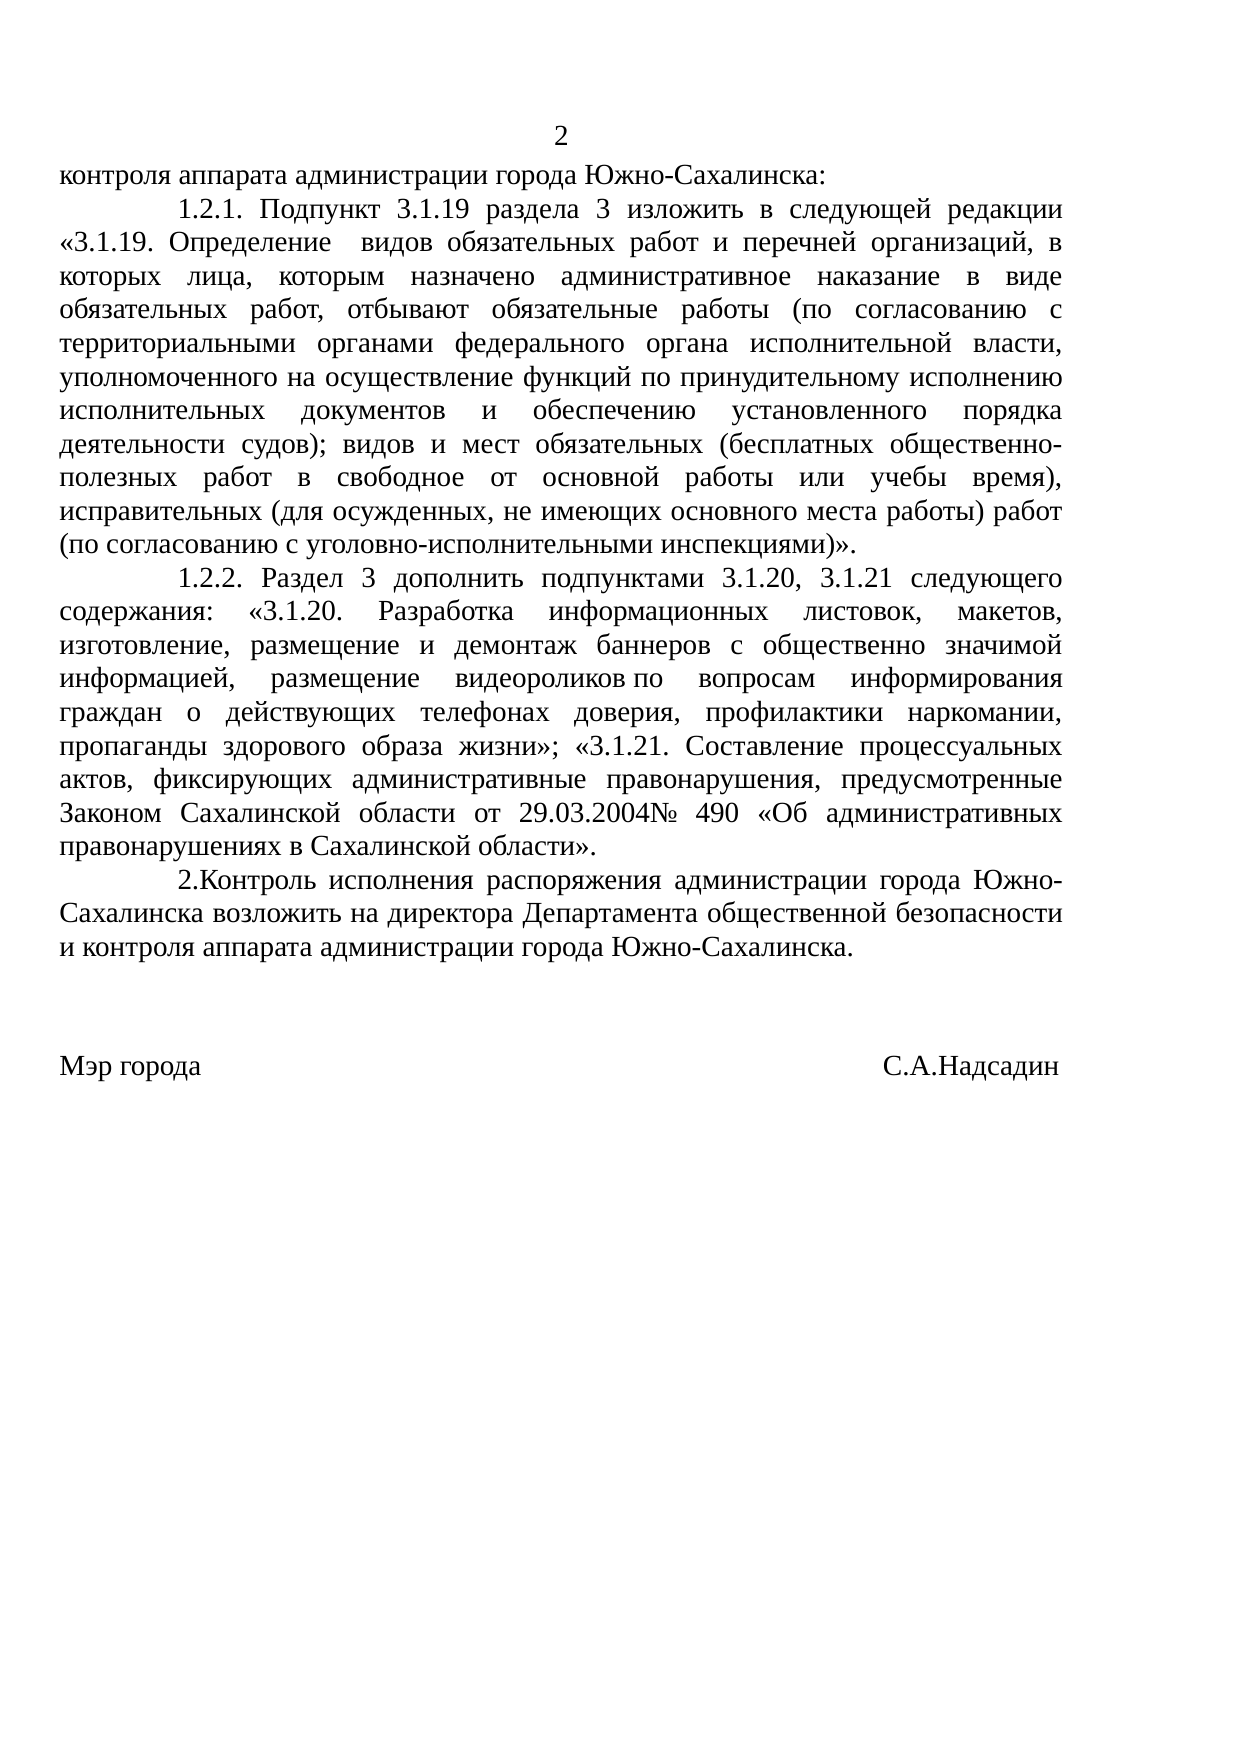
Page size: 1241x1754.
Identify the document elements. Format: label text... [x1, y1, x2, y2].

text 1.2.1. Подпункт 3.1.19 раздела 3 изложить в следующей редакции «3.1.19. Определение видов обязательных работ и перечней организаций, в которых лица, которым назначено административное наказание в виде обязательных работ, отбывают обязательные работы (по согласованию с территориальными органами федерального органа исполнительной власти, уполномоченного на осуществление функций по принудительному исполнению исполнительных документов и обеспечению установленного порядка деятельности судов); видов и мест обязательных (бесплатных общественно-полезных работ в свободное от основной работы или учебы время), исправительных (для осужденных, не имеющих основного места работы) работ (по согласованию с уголовно-исполнительными инспекциями)». [59, 191, 1063, 560]
text 1.2.2. Раздел 3 дополнить подпунктами 3.1.20, 3.1.21 следующего содержания: «3.1.20. Разработка информационных листовок, макетов, изготовление, размещение и демонтаж баннеров с общественно значимой информацией, размещение видеороликов по вопросам информирования граждан о действующих телефонах доверия, профилактики наркомании, пропаганды здорового образа жизни»; «3.1.21. Составление процессуальных актов, фиксирующих административные правонарушения, предусмотренные Законом Сахалинской области от 29.03.2004№ 490 «Об административных правонарушениях в Сахалинской области». [59, 560, 1063, 862]
text 2.Контроль исполнения распоряжения администрации города Южно-Сахалинска возложить на директора Департамента общественной безопасности и контроля аппарата администрации города Южно-Сахалинска. [59, 862, 1063, 963]
text Мэр города С.А.Надсадин [59, 1049, 1063, 1082]
text контроля аппарата администрации города Южно-Сахалинска: [59, 158, 1063, 191]
